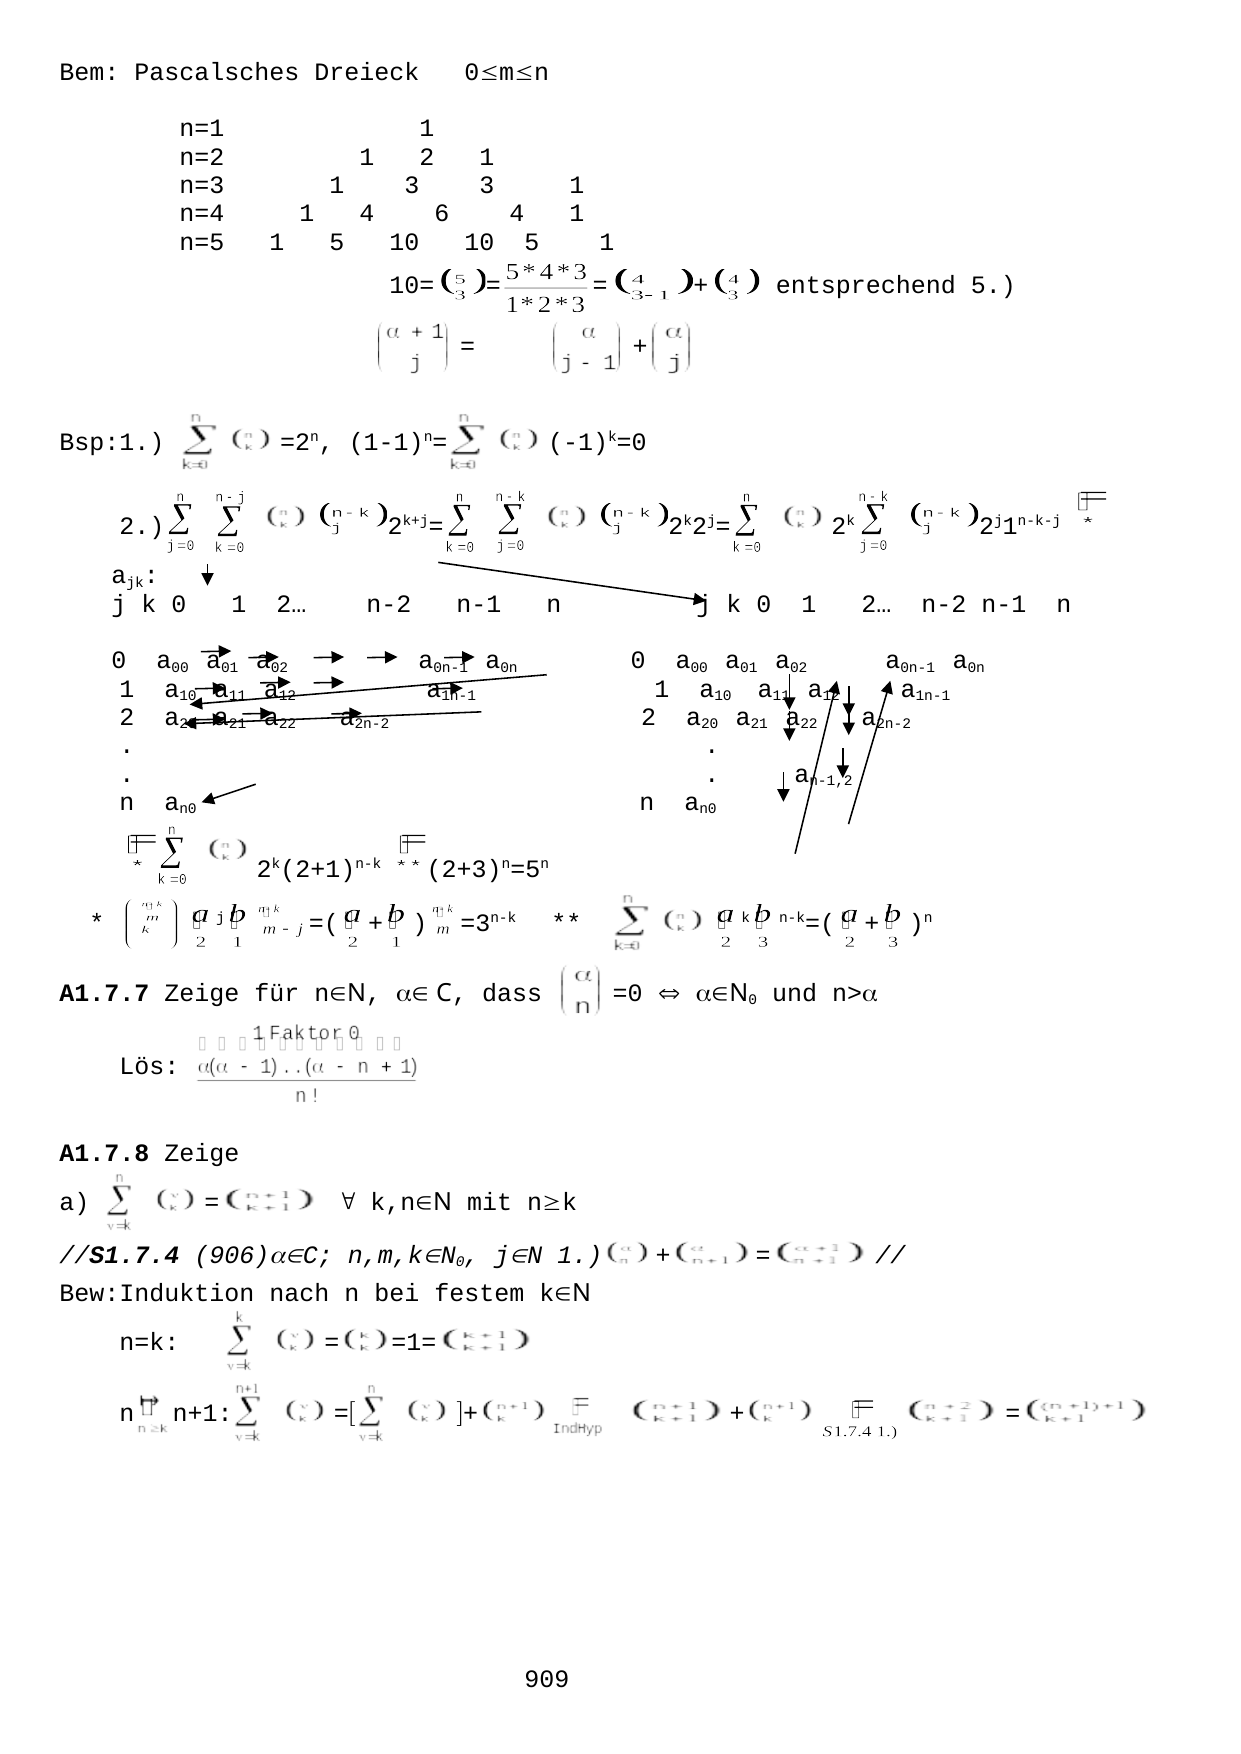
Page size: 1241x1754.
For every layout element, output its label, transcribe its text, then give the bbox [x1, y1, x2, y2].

text n=2 1 2 1 [59, 144, 1181, 172]
text n=k: ==1= [59, 1309, 1181, 1380]
text 1 a10 a11 a12 a1n-1 1 a10 a11 a12 a1n-1 [790, 676, 1181, 705]
text //S1.7.4 (906)C; n,m,kN0, jN 1.)+=// [59, 1240, 1181, 1274]
text 2 a20 a21 a22 a2n-2 2 a20 a21 a22 a2n-2 [877, 705, 1181, 733]
text A1.7.8 Zeige [59, 1140, 1181, 1169]
text nn+1:=+ += [59, 1380, 1181, 1451]
text [852, 790, 1181, 818]
text . . an-1,2 [812, 761, 865, 790]
text 1 a10 a11 a12 a1n-1 1 a10 a11 a12 a1n-1 [274, 676, 510, 696]
text = + [59, 316, 1181, 380]
text . . [59, 733, 823, 761]
text j k 0 1 2… n-2 n-1 n j k 0 1 2… n-2 n-1 n [59, 591, 1181, 620]
text n=4 1 4 6 4 1 [59, 201, 1181, 229]
text Lös: [59, 1023, 1181, 1112]
text * j=(+)=3n-k ** kn-k=(+)n [59, 889, 1181, 960]
text n an0 n an0 [59, 790, 809, 818]
text 2 a20 a21 a22 a2n-2 2 a20 a21 a22 a2n-2 [850, 705, 882, 733]
text 2k(2+1)n-k (2+3)n=5n [59, 818, 1181, 889]
text Bsp:1.) =2n, (1-1)n=(-1)k=0 [59, 408, 1181, 479]
text [805, 790, 857, 818]
text A1.7.7 Zeige für nN,  C, dass =0  N0 und n> [59, 960, 1181, 1023]
text . . an-1,2 [860, 761, 1181, 790]
text n=5 1 5 10 10 5 1 [59, 229, 1181, 257]
text 1 a10 a11 a12 a1n-1 1 a10 a11 a12 a1n-1 [59, 676, 278, 705]
text . . an-1,2 [59, 761, 816, 790]
text Bem: Pascalsches Dreieck 0mn [59, 59, 1181, 87]
text [869, 733, 1181, 761]
text ajk: [59, 563, 625, 591]
text Bew:Induktion nach n bei festem kN [59, 1274, 1181, 1309]
text 2 a20 a21 a22 a2n-2 2 a20 a21 a22 a2n-2 [59, 705, 830, 733]
text [456, 563, 1181, 591]
text 1 a10 a11 a12 a1n-1 1 a10 a11 a12 a1n-1 [206, 676, 789, 705]
text n=1 1 [59, 116, 1181, 144]
text 10===+ entsprechend 5.) [59, 257, 1181, 316]
text 2.)2k+j=2k2j=2k2j1n-k-j [59, 479, 1181, 563]
text [819, 733, 874, 761]
text n=3 1 3 3 1 [59, 172, 1181, 201]
text a) =  k,nN mit nk [59, 1169, 1181, 1240]
text 0 a00 a01 a02 a0n-1 a0n 0 a00 a01 a02 a0n-1 a0n [59, 648, 1181, 676]
